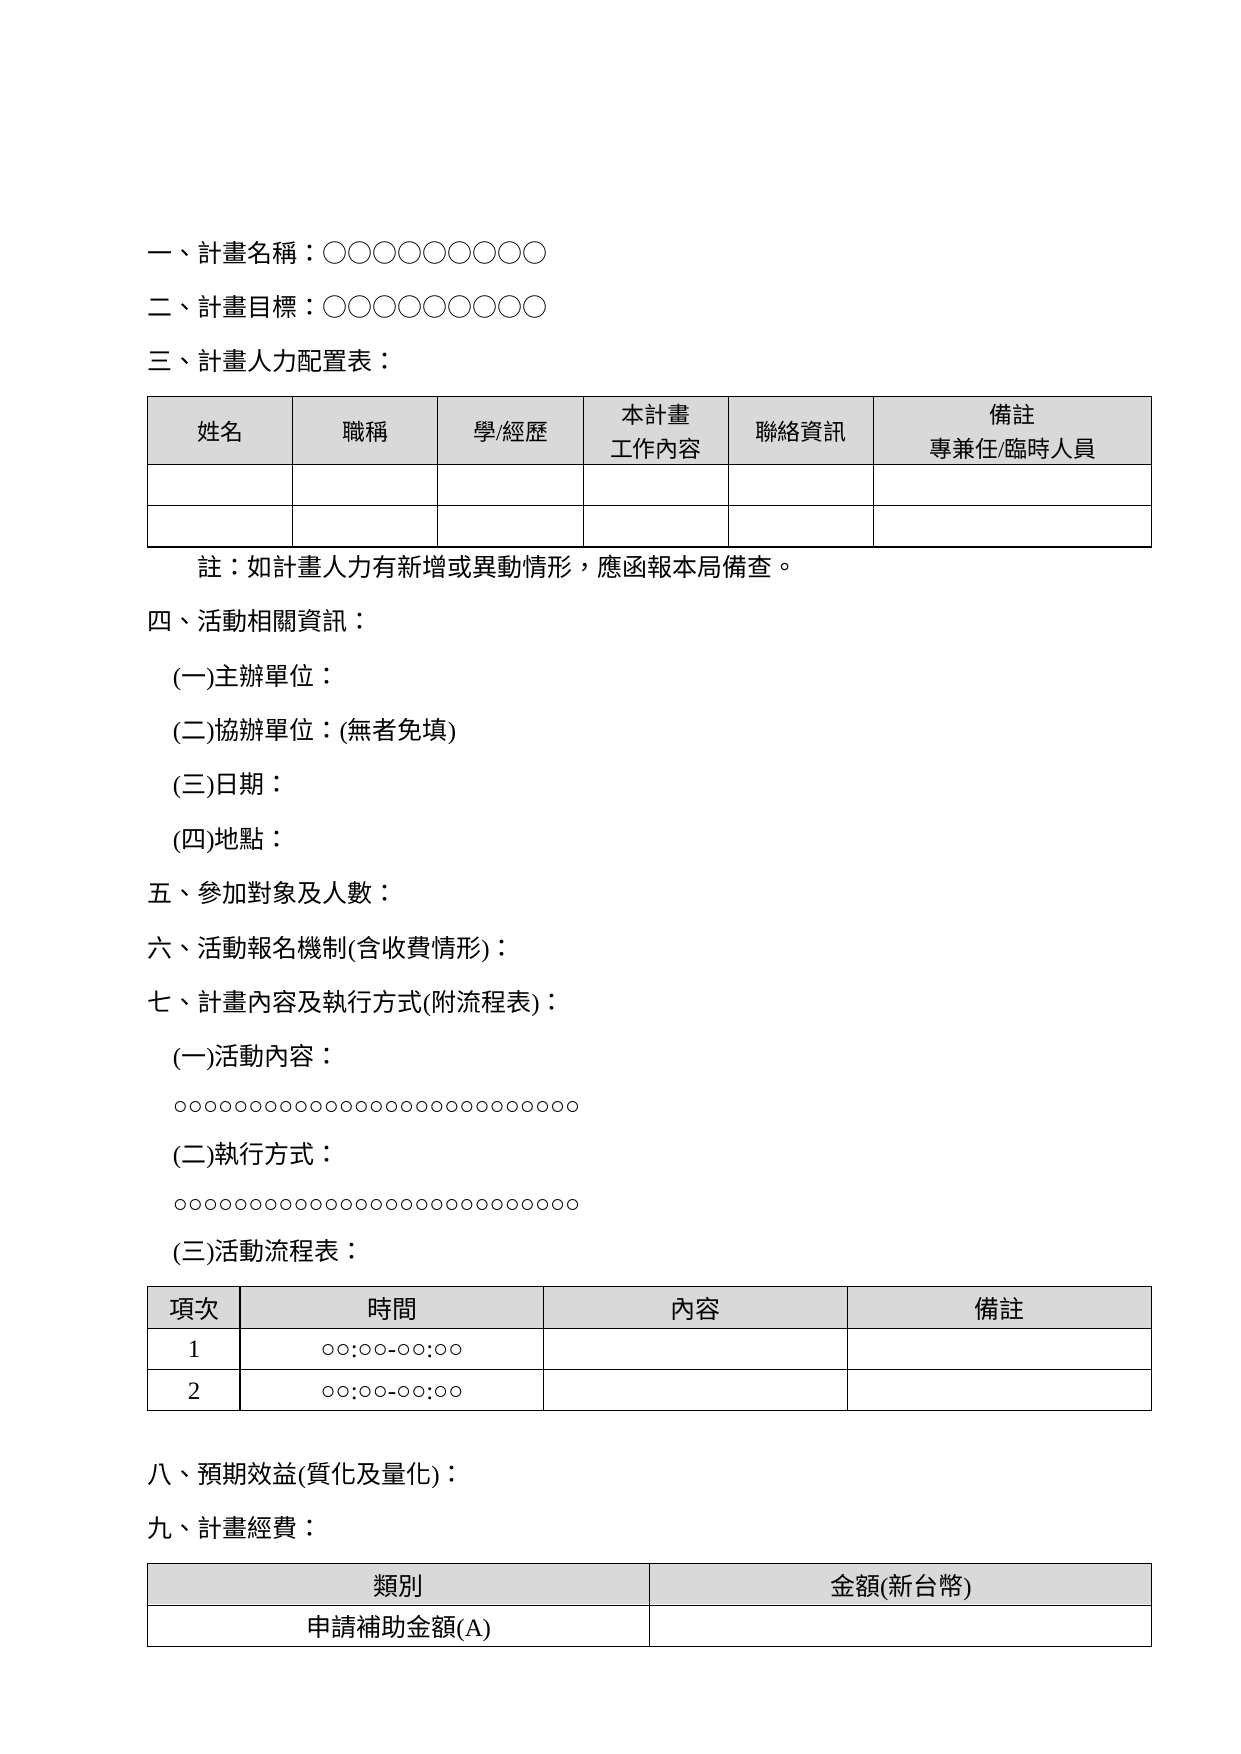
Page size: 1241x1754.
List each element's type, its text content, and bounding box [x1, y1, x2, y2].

text 五、參加對象及人數： [148, 874, 1152, 910]
text 三、計畫人力配置表： [148, 342, 1152, 378]
table_cell [544, 1329, 847, 1369]
text (三)日期： [173, 765, 1152, 801]
table_cell [874, 506, 1151, 546]
table_header 備註 [848, 1287, 1151, 1328]
text (四)地點： [173, 819, 1152, 856]
table_cell 2 [148, 1370, 239, 1410]
table_cell [544, 1370, 847, 1410]
text 六、活動報名機制(含收費情形)： [148, 928, 1152, 964]
table_cell [729, 465, 873, 505]
table_header 職稱 [293, 397, 437, 464]
text ○○○○○○○○○○○○○○○○○○○○○○○○○○○ [173, 1091, 1152, 1120]
table_cell 申請補助金額(A) [148, 1606, 649, 1646]
table_cell [584, 465, 728, 505]
table_header 內容 [544, 1287, 847, 1328]
text 九、計畫經費： [148, 1509, 1152, 1545]
table_cell [438, 465, 583, 505]
text 八、預期效益(質化及量化)： [148, 1454, 1152, 1491]
table_cell ○○:○○-○○:○○ [241, 1329, 543, 1369]
table_cell [729, 506, 873, 546]
text 四、活動相關資訊： [148, 602, 1152, 638]
table_cell [438, 506, 583, 546]
table_cell [293, 506, 437, 546]
table_header 金額(新台幣) [650, 1564, 1151, 1604]
table_cell [650, 1606, 1151, 1646]
table_header 備註 專兼任/臨時人員 [874, 397, 1151, 464]
text ○○○○○○○○○○○○○○○○○○○○○○○○○○○ [173, 1189, 1152, 1217]
table_cell [293, 465, 437, 505]
text 一、計畫名稱：○○○○○○○○○ [148, 233, 1152, 269]
table_header 類別 [148, 1564, 649, 1604]
table_header 本計畫 工作內容 [584, 397, 728, 464]
text (二)協辦單位：(無者免填) [173, 711, 1152, 747]
table_cell [874, 465, 1151, 505]
text (二)執行方式： [173, 1134, 1152, 1171]
table_cell [148, 465, 292, 505]
table_cell [848, 1370, 1151, 1410]
table_header 學/經歷 [438, 397, 583, 464]
table_cell 1 [148, 1329, 239, 1369]
table_cell [848, 1329, 1151, 1369]
table_header 時間 [241, 1287, 543, 1328]
table_header 姓名 [148, 397, 292, 464]
text 二、計畫目標：○○○○○○○○○ [148, 287, 1152, 324]
text (一)活動內容： [173, 1037, 1152, 1073]
text (一)主辦單位： [173, 656, 1152, 692]
table_header 聯絡資訊 [729, 397, 873, 464]
table_cell [584, 506, 728, 546]
text (三)活動流程表： [173, 1232, 1152, 1268]
text 七、計畫內容及執行方式(附流程表)： [148, 982, 1152, 1019]
text 註：如計畫人力有新增或異動情形，應函報本局備查。 [198, 548, 1152, 584]
table_header 項次 [148, 1287, 239, 1328]
table_cell ○○:○○-○○:○○ [241, 1370, 543, 1410]
table_cell [148, 506, 292, 546]
